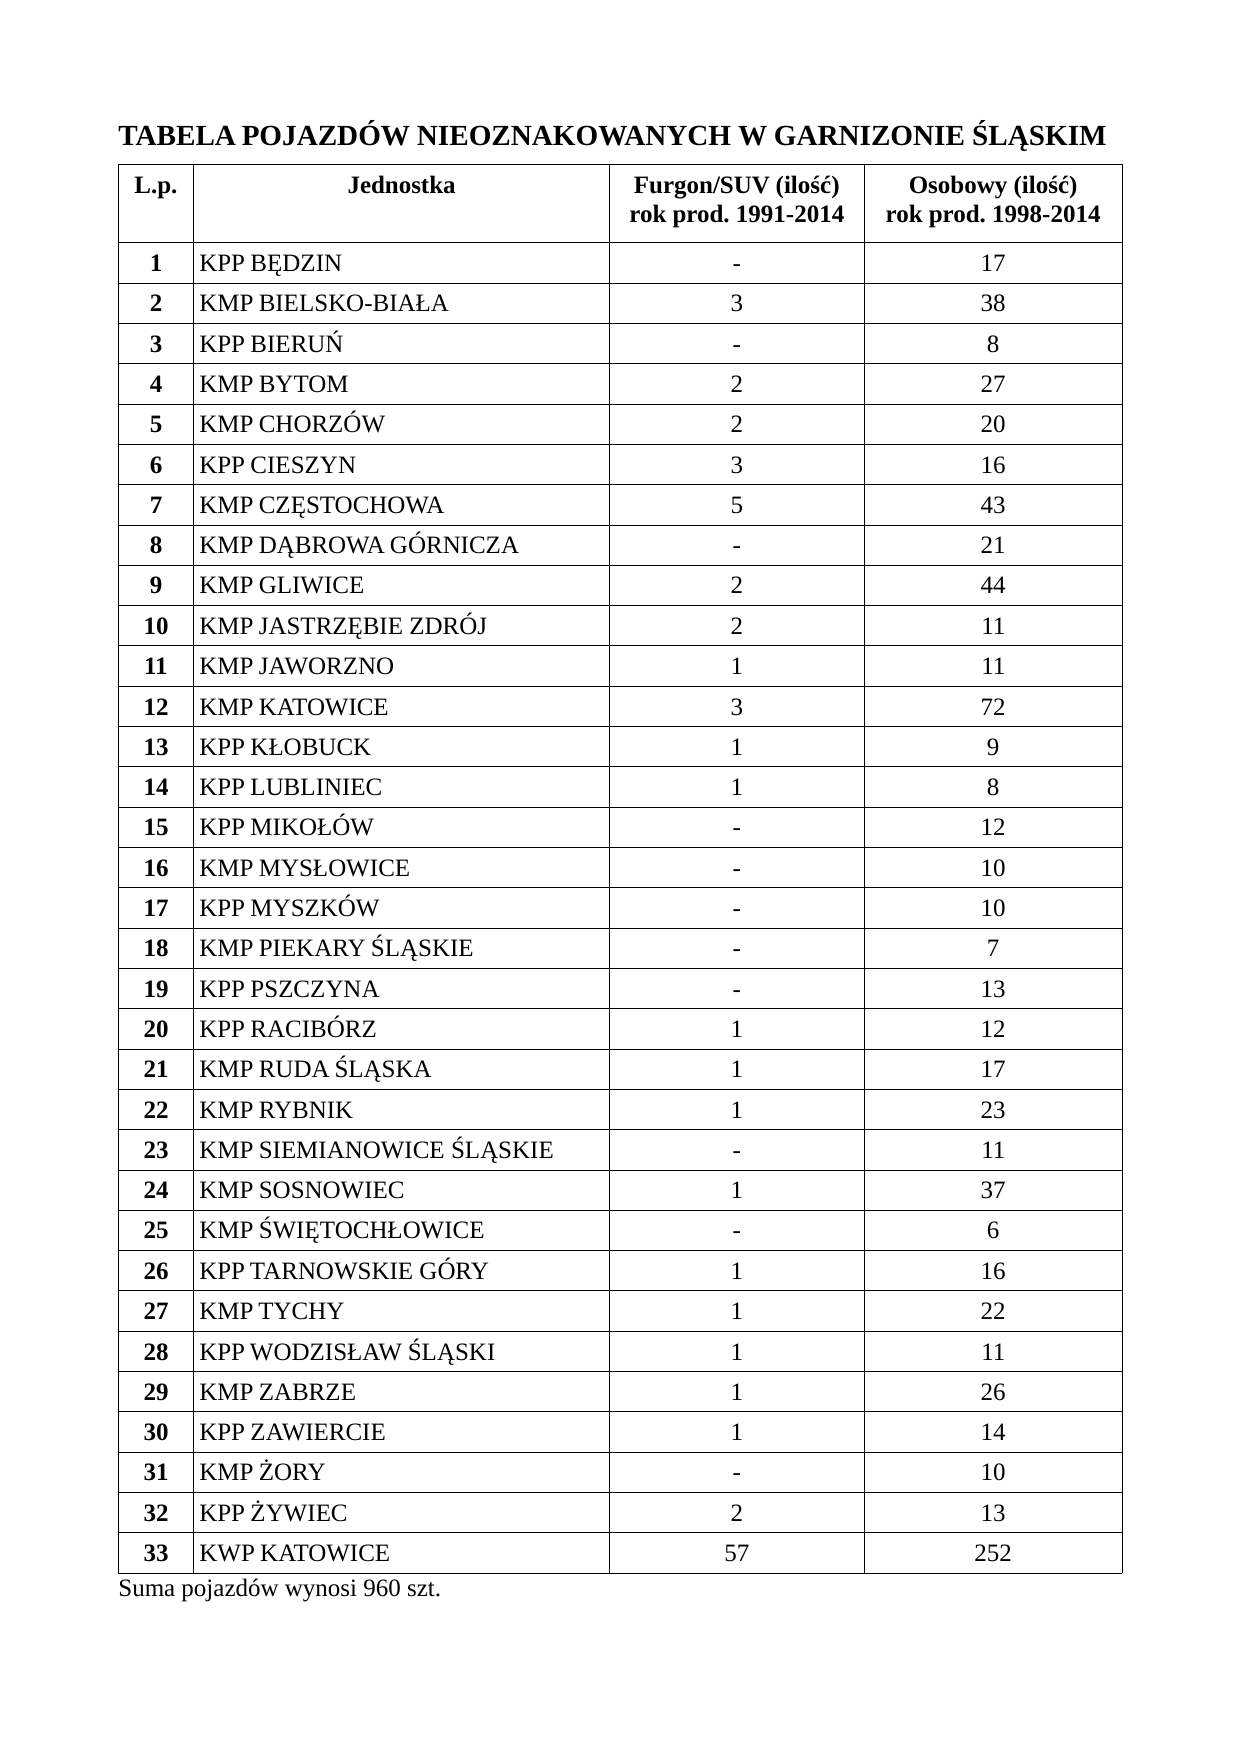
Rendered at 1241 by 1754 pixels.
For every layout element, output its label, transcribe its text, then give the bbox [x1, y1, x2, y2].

table_cell 72 [865, 687, 1122, 726]
table_cell 37 [865, 1171, 1122, 1210]
table_cell 26 [119, 1251, 193, 1290]
table_cell 11 [865, 1332, 1122, 1371]
table_cell 14 [865, 1412, 1122, 1452]
table_cell 2 [610, 1493, 864, 1532]
table_cell 1 [610, 1412, 864, 1452]
table_cell 23 [119, 1130, 193, 1169]
table_cell 16 [119, 848, 193, 887]
table_cell 3 [610, 687, 864, 726]
table_cell 26 [865, 1372, 1122, 1411]
table_cell 21 [865, 526, 1122, 565]
table_cell 14 [119, 767, 193, 807]
table_cell 44 [865, 566, 1122, 605]
table_cell KPP WODZISŁAW ŚLĄSKI [194, 1332, 609, 1371]
table_header Osobowy (ilość) rok prod. 1998-2014 [865, 165, 1122, 242]
table_cell 30 [119, 1412, 193, 1452]
table_cell 2 [610, 566, 864, 605]
table_cell - [610, 808, 864, 847]
table_cell 10 [119, 606, 193, 645]
table_cell - [610, 526, 864, 565]
table_cell 8 [119, 526, 193, 565]
table_cell 2 [610, 364, 864, 403]
table_cell 22 [119, 1090, 193, 1129]
table_cell 20 [865, 405, 1122, 444]
table_cell 6 [865, 1211, 1122, 1250]
table_cell KPP ŻYWIEC [194, 1493, 609, 1532]
table_cell 1 [610, 646, 864, 686]
table_cell 27 [119, 1291, 193, 1331]
table_cell - [610, 243, 864, 283]
table_cell 8 [865, 767, 1122, 807]
table_cell KWP KATOWICE [194, 1533, 609, 1573]
table_cell 17 [865, 1050, 1122, 1089]
table_cell 9 [865, 727, 1122, 766]
table_cell KMP ŻORY [194, 1453, 609, 1492]
table_cell KPP TARNOWSKIE GÓRY [194, 1251, 609, 1290]
table_cell 13 [865, 969, 1122, 1008]
table_cell 32 [119, 1493, 193, 1532]
table_cell - [610, 929, 864, 968]
table_cell 252 [865, 1533, 1122, 1573]
table_cell 16 [865, 445, 1122, 484]
table_cell KMP RYBNIK [194, 1090, 609, 1129]
table_cell 5 [610, 485, 864, 524]
table_cell 12 [119, 687, 193, 726]
table_cell KPP LUBLINIEC [194, 767, 609, 807]
table_cell 1 [610, 1009, 864, 1048]
table_cell 43 [865, 485, 1122, 524]
table_cell KMP GLIWICE [194, 566, 609, 605]
table_cell KMP ZABRZE [194, 1372, 609, 1411]
table_cell 10 [865, 1453, 1122, 1492]
table_cell 24 [119, 1171, 193, 1210]
table_cell - [610, 324, 864, 363]
table_cell KMP CZĘSTOCHOWA [194, 485, 609, 524]
table_cell 38 [865, 284, 1122, 323]
table_cell KMP BIELSKO-BIAŁA [194, 284, 609, 323]
table_cell 27 [865, 364, 1122, 403]
table_cell 11 [865, 646, 1122, 686]
table_cell 17 [865, 243, 1122, 283]
table_cell KMP BYTOM [194, 364, 609, 403]
table_cell KPP ZAWIERCIE [194, 1412, 609, 1452]
table_cell 3 [610, 284, 864, 323]
table_cell 7 [865, 929, 1122, 968]
table_cell 1 [610, 1291, 864, 1331]
table_cell - [610, 1453, 864, 1492]
table_cell 23 [865, 1090, 1122, 1129]
table_cell KPP BIERUŃ [194, 324, 609, 363]
table_cell 1 [610, 727, 864, 766]
table_cell 3 [119, 324, 193, 363]
table_cell 13 [865, 1493, 1122, 1532]
table_cell KPP MIKOŁÓW [194, 808, 609, 847]
table_cell 11 [865, 606, 1122, 645]
table_cell 12 [865, 1009, 1122, 1048]
table_cell 11 [865, 1130, 1122, 1169]
table_cell - [610, 969, 864, 1008]
table_cell 28 [119, 1332, 193, 1371]
table_cell 5 [119, 405, 193, 444]
table_cell - [610, 848, 864, 887]
table_cell KPP RACIBÓRZ [194, 1009, 609, 1048]
table_cell KPP BĘDZIN [194, 243, 609, 283]
table_cell 13 [119, 727, 193, 766]
table_cell 10 [865, 888, 1122, 928]
table_cell 18 [119, 929, 193, 968]
table_cell 1 [610, 1251, 864, 1290]
table_cell 8 [865, 324, 1122, 363]
table_cell 12 [865, 808, 1122, 847]
table_cell 31 [119, 1453, 193, 1492]
table_cell 2 [610, 405, 864, 444]
table_cell - [610, 888, 864, 928]
table_cell 21 [119, 1050, 193, 1089]
table_header Furgon/SUV (ilość) rok prod. 1991-2014 [610, 165, 864, 242]
table_cell 15 [119, 808, 193, 847]
table_cell KPP MYSZKÓW [194, 888, 609, 928]
table_cell 1 [610, 1090, 864, 1129]
table_cell 17 [119, 888, 193, 928]
table_cell KMP TYCHY [194, 1291, 609, 1331]
table_cell 1 [610, 1332, 864, 1371]
table_cell 1 [119, 243, 193, 283]
table_cell KMP KATOWICE [194, 687, 609, 726]
table_cell 57 [610, 1533, 864, 1573]
table_cell 25 [119, 1211, 193, 1250]
table_cell 3 [610, 445, 864, 484]
text Suma pojazdów wynosi 960 szt. [118, 1574, 1122, 1601]
table_cell KMP PIEKARY ŚLĄSKIE [194, 929, 609, 968]
table_cell 4 [119, 364, 193, 403]
table_cell 11 [119, 646, 193, 686]
table_cell KMP DĄBROWA GÓRNICZA [194, 526, 609, 565]
table_cell 22 [865, 1291, 1122, 1331]
table_cell 33 [119, 1533, 193, 1573]
table_cell 20 [119, 1009, 193, 1048]
table_cell 29 [119, 1372, 193, 1411]
table_cell 7 [119, 485, 193, 524]
table_cell 1 [610, 1050, 864, 1089]
table_cell KMP SOSNOWIEC [194, 1171, 609, 1210]
table_cell 6 [119, 445, 193, 484]
table_cell KMP CHORZÓW [194, 405, 609, 444]
table_cell 19 [119, 969, 193, 1008]
table_cell KPP PSZCZYNA [194, 969, 609, 1008]
table_cell KMP RUDA ŚLĄSKA [194, 1050, 609, 1089]
table_header Jednostka [194, 165, 609, 242]
table_cell KMP ŚWIĘTOCHŁOWICE [194, 1211, 609, 1250]
table_cell - [610, 1211, 864, 1250]
table_cell 1 [610, 1171, 864, 1210]
table_cell 1 [610, 767, 864, 807]
table_cell 2 [119, 284, 193, 323]
table_cell KMP SIEMIANOWICE ŚLĄSKIE [194, 1130, 609, 1169]
table_cell 1 [610, 1372, 864, 1411]
table_cell KMP JASTRZĘBIE ZDRÓJ [194, 606, 609, 645]
table_cell 2 [610, 606, 864, 645]
table_cell KPP KŁOBUCK [194, 727, 609, 766]
table_cell 16 [865, 1251, 1122, 1290]
table_cell 9 [119, 566, 193, 605]
text TABELA POJAZDÓW NIEOZNAKOWANYCH W GARNIZONIE ŚLĄSKIM [118, 118, 1122, 152]
table_header L.p. [119, 165, 193, 242]
table_cell KMP JAWORZNO [194, 646, 609, 686]
table_cell 10 [865, 848, 1122, 887]
table_cell KPP CIESZYN [194, 445, 609, 484]
table_cell KMP MYSŁOWICE [194, 848, 609, 887]
table_cell - [610, 1130, 864, 1169]
